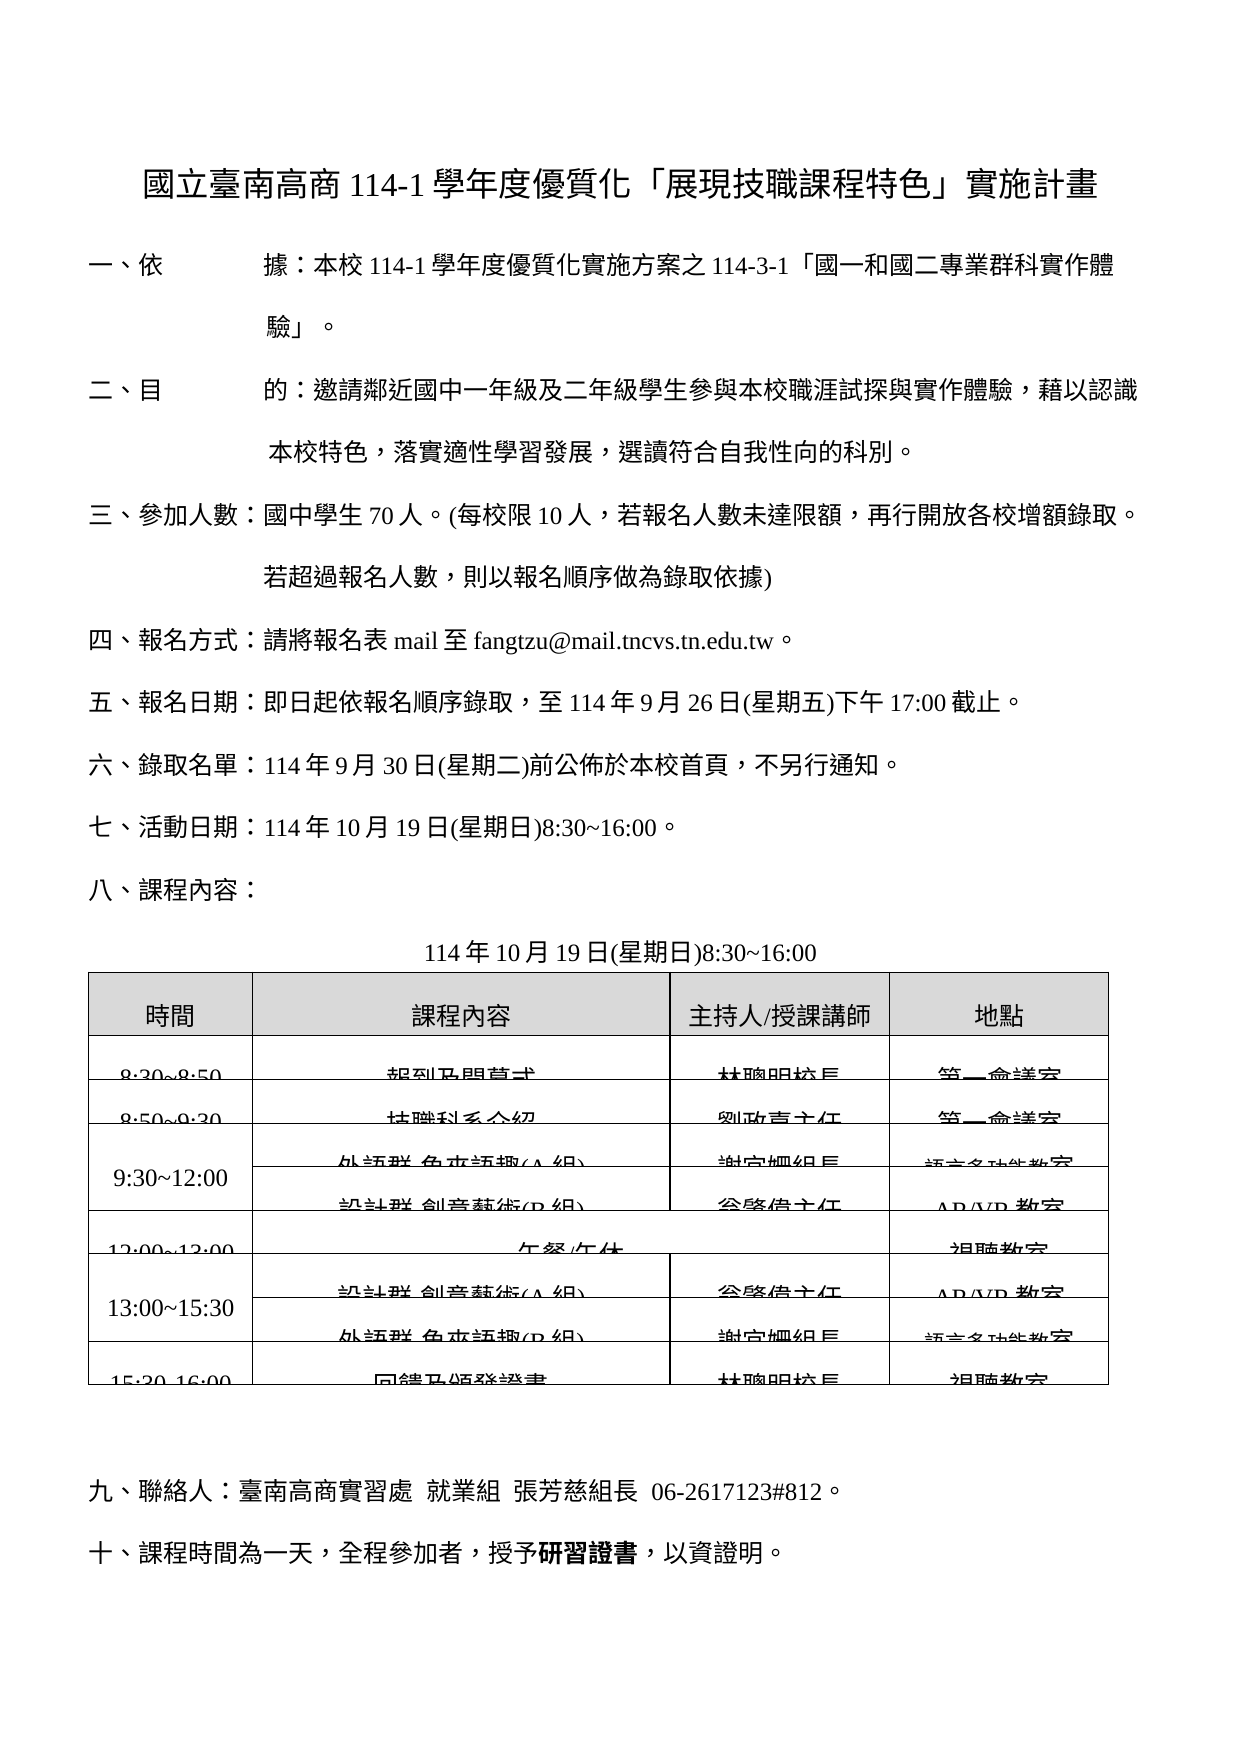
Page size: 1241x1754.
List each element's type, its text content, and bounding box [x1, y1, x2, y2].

table_cell 外語群-魚來語趣(A組) [253, 1124, 669, 1166]
table_cell 謝宜姍組長 [671, 1298, 889, 1341]
text 四、報名方式：請將報名表mail至fangtzu@mail.tncvs.tn.edu.tw。 [89, 597, 1152, 659]
text 八、課程內容： [89, 847, 1152, 909]
table_cell 技職科系介紹 [253, 1080, 669, 1122]
table_cell 語言多功能教室 [890, 1298, 1108, 1341]
text 一、依 據：本校114-1學年度優質化實施方案之114-3-1「國一和國二專業群科實作體驗」。 [89, 222, 1152, 347]
text 三、參加人數：國中學生70人。(每校限10人，若報名人數未達限額，再行開放各校增額錄取。若超過報名人數，則以報名順序做為錄取依據) [89, 472, 1152, 597]
table_cell 劉政嘉主任 [671, 1080, 889, 1122]
table_cell 午餐/午休 [253, 1211, 889, 1253]
table_cell 翁肇偉主任 [671, 1254, 889, 1297]
text 十、課程時間為一天，全程參加者，授予研習證書，以資證明。 [89, 1510, 1152, 1573]
text 七、活動日期：114年10月19日(星期日)8:30~16:00。 [89, 784, 1152, 847]
text 114年10月19日(星期日)8:30~16:00 [89, 909, 1152, 972]
table_header 課程內容 [253, 973, 669, 1035]
table_cell 報到及開幕式 [253, 1036, 669, 1079]
table_cell 視聽教室 [890, 1211, 1108, 1253]
table_cell 8:50~9:30 [89, 1080, 252, 1122]
table_cell 13:00~15:30 [89, 1254, 252, 1341]
table_cell 外語群-魚來語趣(B組) [253, 1298, 669, 1341]
table_cell 第一會議室 [890, 1036, 1108, 1079]
text 九、聯絡人：臺南高商實習處 就業組 張芳慈組長 06-2617123#812。 [89, 1448, 1152, 1510]
table_cell 林聰明校長 [671, 1036, 889, 1079]
text 六、錄取名單：114年9月30日(星期二)前公佈於本校首頁，不另行通知。 [89, 722, 1152, 784]
table_header 地點 [890, 973, 1108, 1035]
table_cell 12:00~13:00 [89, 1211, 252, 1253]
table_cell 林聰明校長 [671, 1342, 889, 1384]
table_cell 15:30-16:00 [89, 1342, 252, 1384]
table_cell 9:30~12:00 [89, 1124, 252, 1210]
table_cell 視聽教室 [890, 1342, 1108, 1384]
text 五、報名日期：即日起依報名順序錄取，至114年9月26日(星期五)下午17:00截止。 [89, 659, 1152, 722]
table_cell 8:30~8:50 [89, 1036, 252, 1079]
table_cell AR/VR教室 [890, 1167, 1108, 1210]
table_cell 設計群-創意藝術(A組) [253, 1254, 669, 1297]
text 二、目 的：邀請鄰近國中一年級及二年級學生參與本校職涯試探與實作體驗，藉以認識本校特色，落實適性學習發展，選讀符合自我性向的科別。 [89, 347, 1152, 472]
table_header 主持人/授課講師 [671, 973, 889, 1035]
table_cell 第一會議室 [890, 1080, 1108, 1122]
table_header 時間 [89, 973, 252, 1035]
table_cell 翁肇偉主任 [671, 1167, 889, 1210]
text 國立臺南高商114-1學年度優質化「展現技職課程特色」實施計畫 [89, 140, 1152, 202]
table_cell 設計群-創意藝術(B組) [253, 1167, 669, 1210]
table_cell 回饋及頒發證書 [253, 1342, 669, 1384]
table_cell 語言多功能教室 [890, 1124, 1108, 1166]
table_cell 謝宜姍組長 [671, 1124, 889, 1166]
table_cell AR/VR教室 [890, 1254, 1108, 1297]
